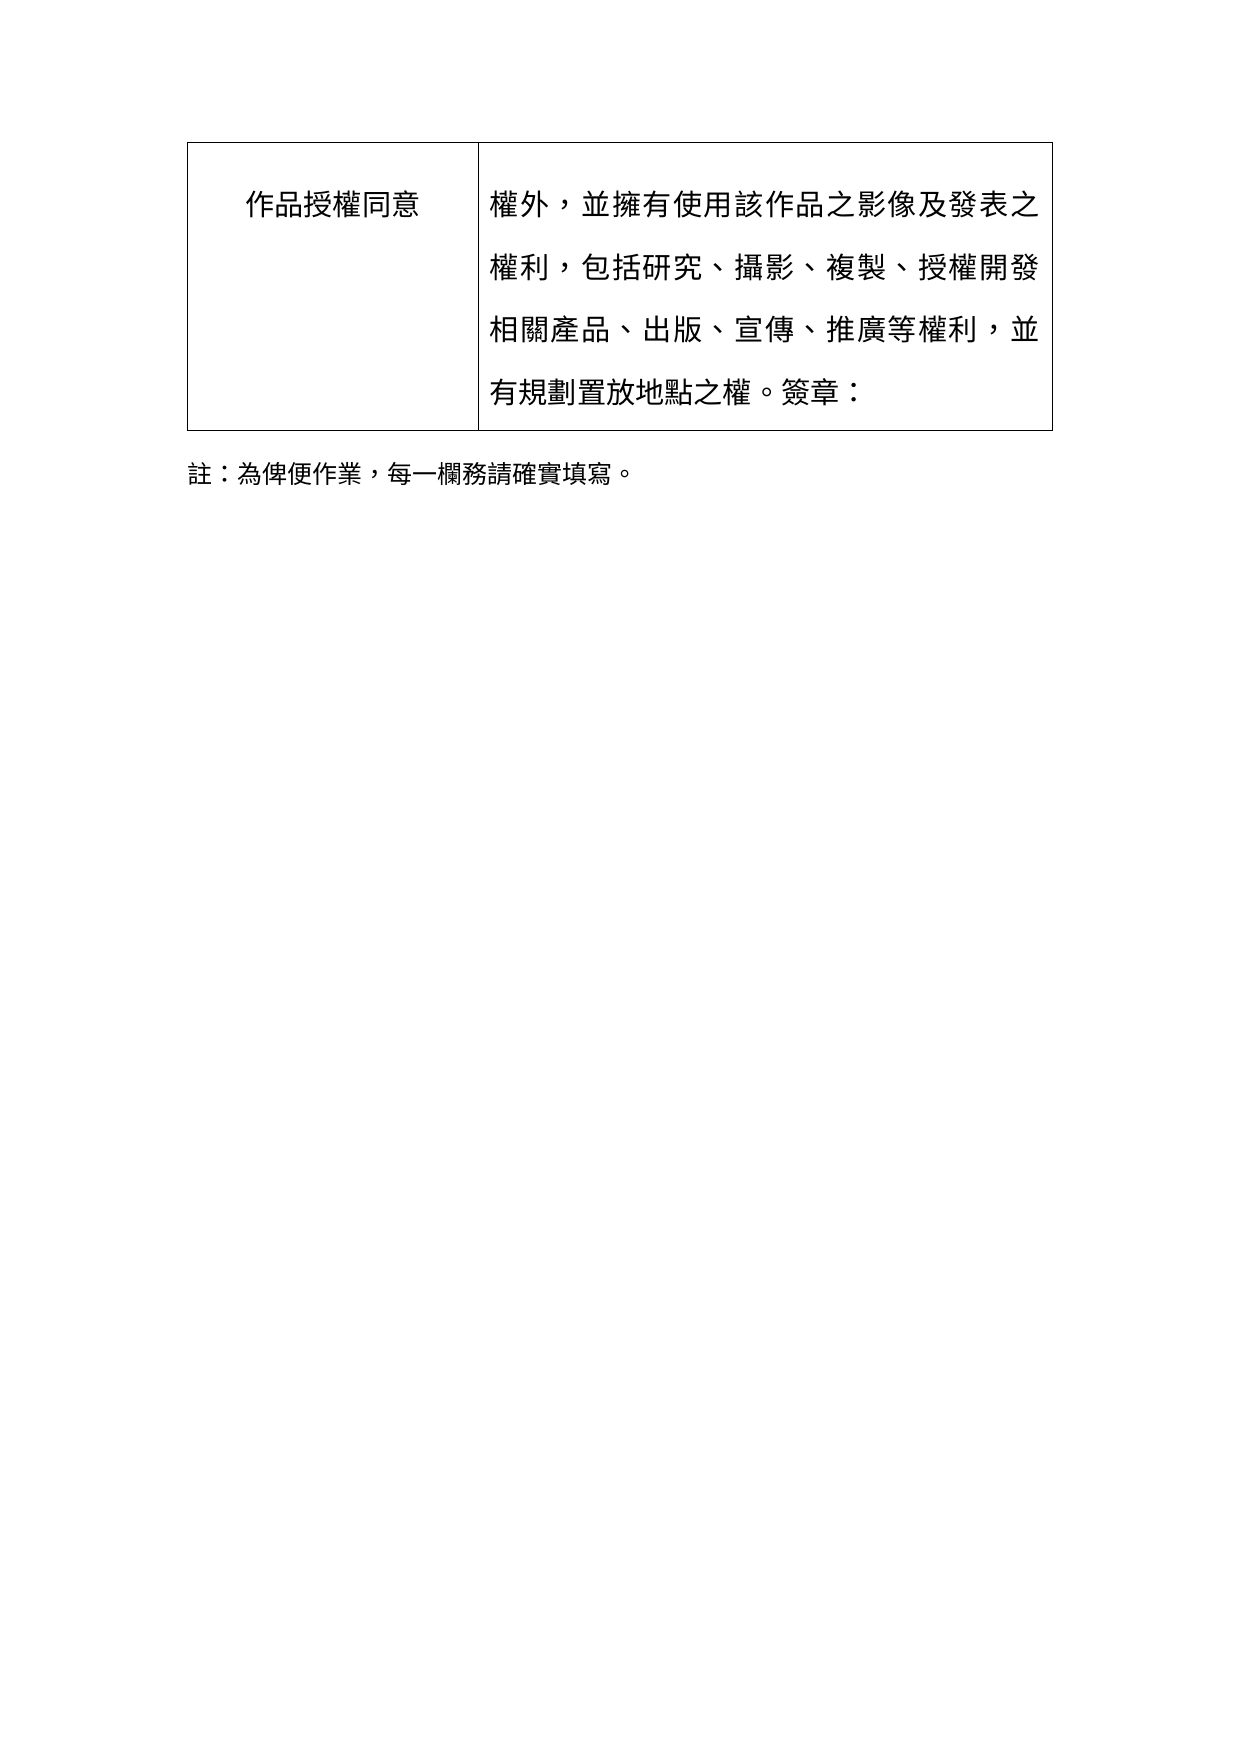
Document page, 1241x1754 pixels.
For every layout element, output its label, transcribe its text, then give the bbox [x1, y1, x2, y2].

text 註：為俾便作業，每一欄務請確實填寫。 [187, 431, 1053, 494]
table_cell 作品授權同意 [188, 143, 478, 430]
table_cell 權外，並擁有使用該作品之影像及發表之權利，包括研究、攝影、複製、授權開發相關產品、出版、宣傳、推廣等權利，並有規劃置放地點之權。簽章： [479, 143, 1052, 430]
